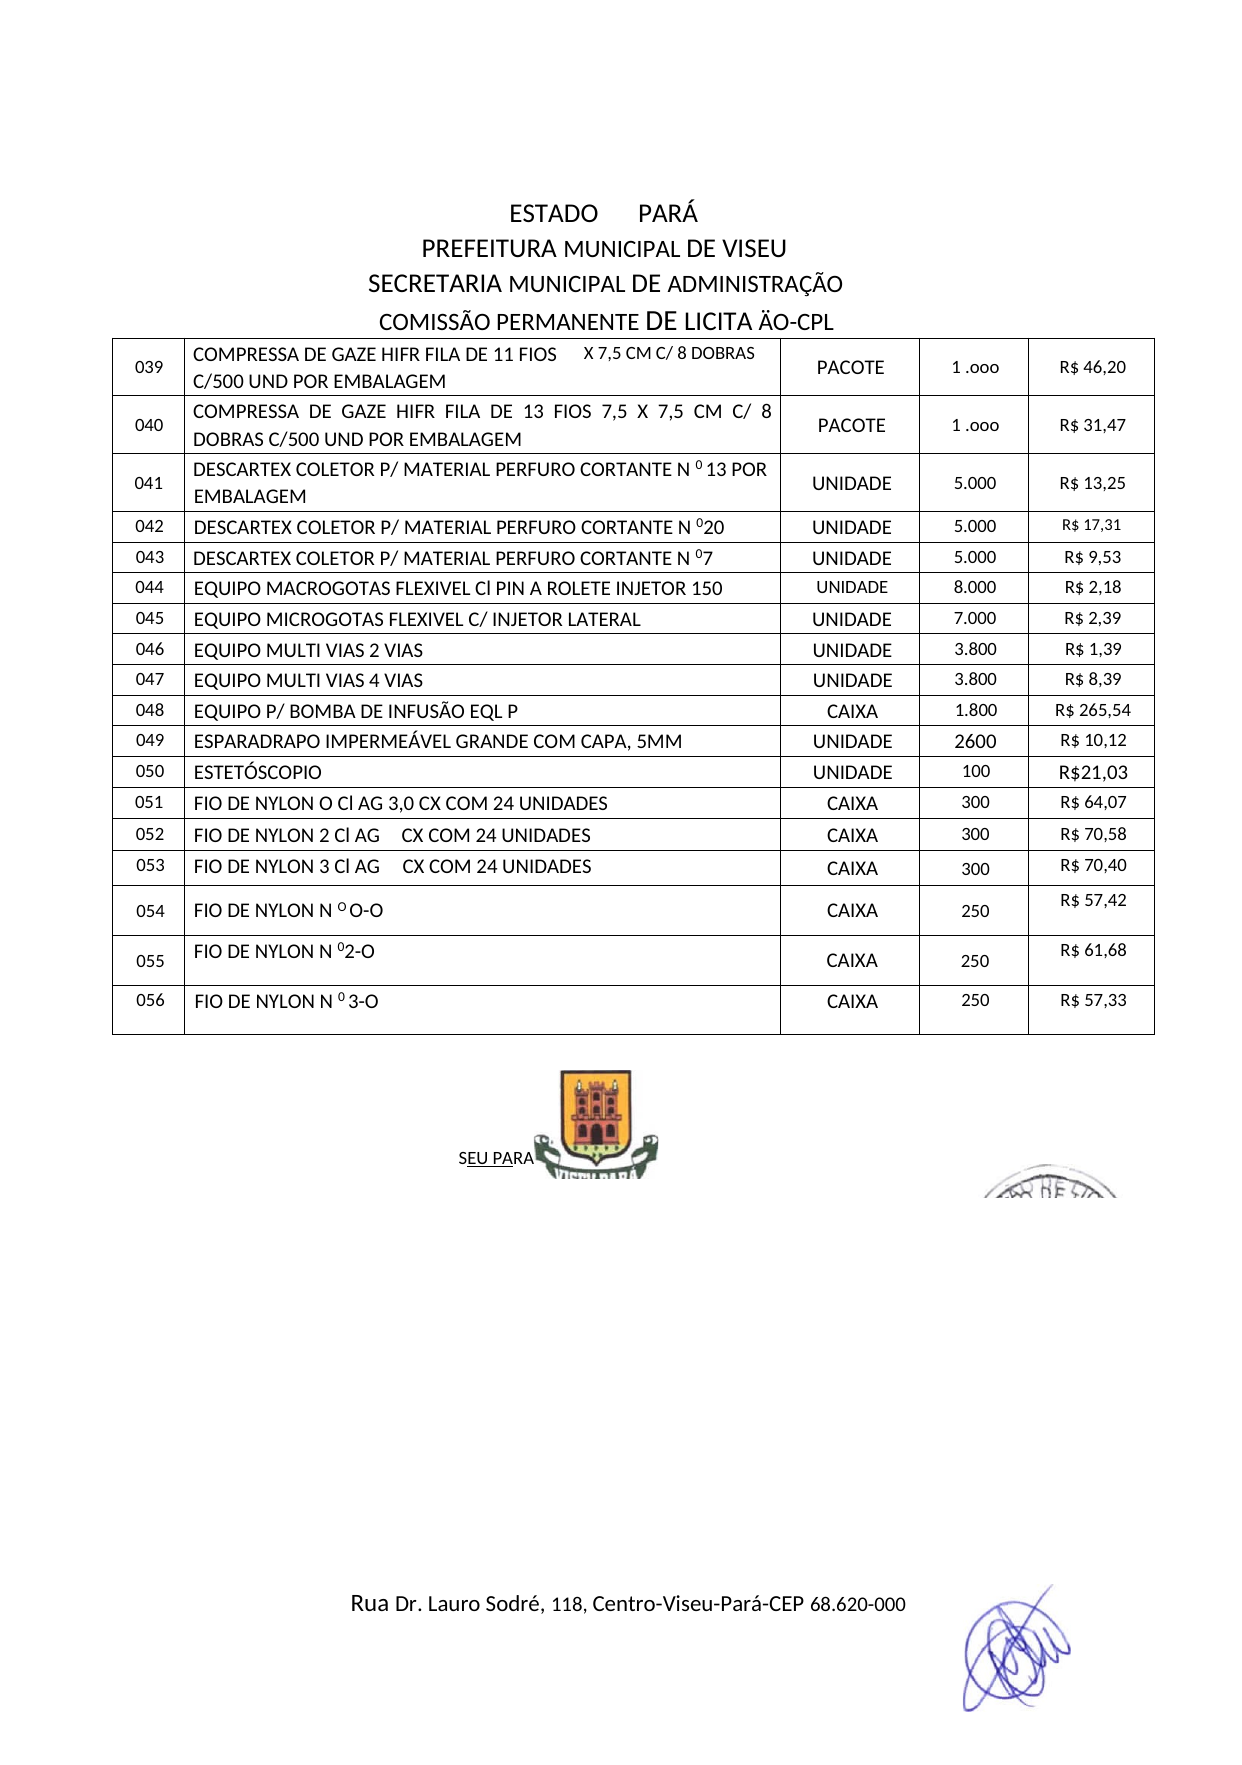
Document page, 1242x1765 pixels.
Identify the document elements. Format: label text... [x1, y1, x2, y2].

table_cell R$ 61,68 [1029, 936, 1154, 984]
table_cell R$ 17,31 [1029, 512, 1154, 541]
table_cell EQUIPO MICROGOTAS FLEXIVEL C/ INJETOR LATERAL [185, 604, 780, 633]
table_cell CX COM 24 UNIDADES [401, 819, 780, 850]
table_cell 1 .ooo [920, 339, 1028, 395]
table_cell 300 [920, 819, 1028, 850]
table_cell 042 [113, 512, 184, 541]
table_cell 045 [113, 604, 184, 633]
table_cell EQUIPO MULTI VIAS 2 VIAS [185, 634, 780, 664]
table_cell R$ 1,39 [1029, 634, 1154, 664]
table_cell 3.800 [920, 634, 1028, 664]
table_cell R$ 10,12 [1029, 726, 1154, 756]
table_cell 5.000 [920, 512, 1028, 541]
table_cell 300 [920, 788, 1028, 818]
table_cell FIO DE NYLON N 02-O [185, 936, 401, 984]
table_cell 046 [113, 634, 184, 664]
table_cell DESCARTEX COLETOR P/ MATERIAL PERFURO CORTANTE N 07 [185, 543, 780, 572]
table_cell 056 [113, 986, 184, 1034]
table_cell R$ 70,58 [1029, 819, 1154, 850]
table_cell CAIXA [781, 819, 919, 850]
table_cell 2600 [920, 726, 1028, 756]
table_cell PACOTE [781, 339, 919, 395]
table_cell R$ 70,40 [1029, 851, 1154, 885]
table_cell R$ 9,53 [1029, 543, 1154, 572]
table_cell R$ 13,25 [1029, 454, 1154, 511]
table_cell 5.000 [920, 454, 1028, 511]
table_cell R$ 57,33 [1029, 986, 1154, 1034]
table_cell UNIDADE [781, 757, 919, 787]
table_cell UNIDADE [781, 726, 919, 756]
table_cell R$ 46,20 [1029, 339, 1154, 395]
table_cell R$ 2,18 [1029, 573, 1154, 603]
table_cell R$ 64,07 [1029, 788, 1154, 818]
table_cell 1 .ooo [920, 396, 1028, 453]
table_cell CAIXA [781, 788, 919, 818]
table_cell 1.800 [920, 696, 1028, 725]
table_cell UNIDADE [781, 604, 919, 633]
table_cell 051 [113, 788, 184, 818]
table_cell FIO DE NYLON 2 Cl AG [185, 819, 401, 850]
table_cell CAIXA [781, 696, 919, 725]
table_cell 3.800 [920, 665, 1028, 694]
table_cell R$ 8,39 [1029, 665, 1154, 694]
table_cell R$ 265,54 [1029, 696, 1154, 725]
table_cell R$21,03 [1029, 757, 1154, 787]
table_cell COMPRESSA DE GAZE HIFR FILA DE 11 FIOS C/500 UND POR EMBALAGEM [185, 339, 575, 395]
table_cell [401, 886, 780, 934]
table_cell UNIDADE [781, 665, 919, 694]
table_cell FIO DE NYLON N O O-O [185, 886, 401, 934]
table_cell PACOTE [781, 396, 919, 453]
table_cell 044 [113, 573, 184, 603]
table_cell 100 [920, 757, 1028, 787]
table_cell 250 [920, 986, 1028, 1034]
table_cell 8.000 [920, 573, 1028, 603]
table_cell ESTETÓSCOPIO [185, 757, 780, 787]
table_cell 053 [113, 851, 184, 885]
table_cell EQUIPO MULTI VIAS 4 VIAS [185, 665, 780, 694]
table_cell UNIDADE [781, 573, 919, 603]
table_cell UNIDADE [781, 634, 919, 664]
table_cell 041 [113, 454, 184, 511]
table_cell 050 [113, 757, 184, 787]
table_cell 7.000 [920, 604, 1028, 633]
text SEU PARA [94, 1035, 1164, 1197]
table_cell 052 [113, 819, 184, 850]
table_cell X 7,5 CM C/ 8 DOBRAS [575, 339, 780, 395]
table_cell FIO DE NYLON 3 Cl AG [185, 851, 401, 885]
table_cell DESCARTEX COLETOR P/ MATERIAL PERFURO CORTANTE N 0 13 POR EMBALAGEM [185, 454, 780, 511]
table_cell CAIXA [781, 886, 919, 934]
table_cell CX COM 24 UNIDADES [401, 851, 780, 885]
table_cell [401, 986, 780, 1034]
table_cell CAIXA [781, 986, 919, 1034]
table_cell CAIXA [781, 851, 919, 885]
table_cell 039 [113, 339, 184, 395]
table_cell DESCARTEX COLETOR P/ MATERIAL PERFURO CORTANTE N 020 [185, 512, 780, 541]
table_cell 043 [113, 543, 184, 572]
table_cell 054 [113, 886, 184, 934]
table_cell 055 [113, 936, 184, 984]
table_cell CAIXA [781, 936, 919, 984]
table_cell R$ 2,39 [1029, 604, 1154, 633]
table_cell R$ 57,42 [1029, 886, 1154, 934]
table_cell 250 [920, 936, 1028, 984]
table_cell 5.000 [920, 543, 1028, 572]
table_cell FIO DE NYLON N 0 3-O [185, 986, 401, 1034]
table_cell UNIDADE [781, 454, 919, 511]
table_cell EQUIPO P/ BOMBA DE INFUSÃO EQL P [185, 696, 780, 725]
table_cell EQUIPO MACROGOTAS FLEXIVEL Cl PIN A ROLETE INJETOR 150 [185, 573, 780, 603]
table_cell UNIDADE [781, 512, 919, 541]
table_cell ESPARADRAPO IMPERMEÁVEL GRANDE COM CAPA, 5MM [185, 726, 780, 756]
table_cell R$ 31,47 [1029, 396, 1154, 453]
table_cell 250 [920, 886, 1028, 934]
table_cell 047 [113, 665, 184, 694]
table_cell UNIDADE [781, 543, 919, 572]
table_cell 040 [113, 396, 184, 453]
table_cell [401, 936, 780, 984]
table_cell COMPRESSA DE GAZE HIFR FILA DE 13 FIOS 7,5 X 7,5 CM C/ 8 DOBRAS C/500 UND POR EMBALAGEM [185, 396, 780, 453]
table_cell 049 [113, 726, 184, 756]
table_cell 048 [113, 696, 184, 725]
table_cell 300 [920, 851, 1028, 885]
table_cell FIO DE NYLON O Cl AG 3,0 CX COM 24 UNIDADES [185, 788, 780, 818]
